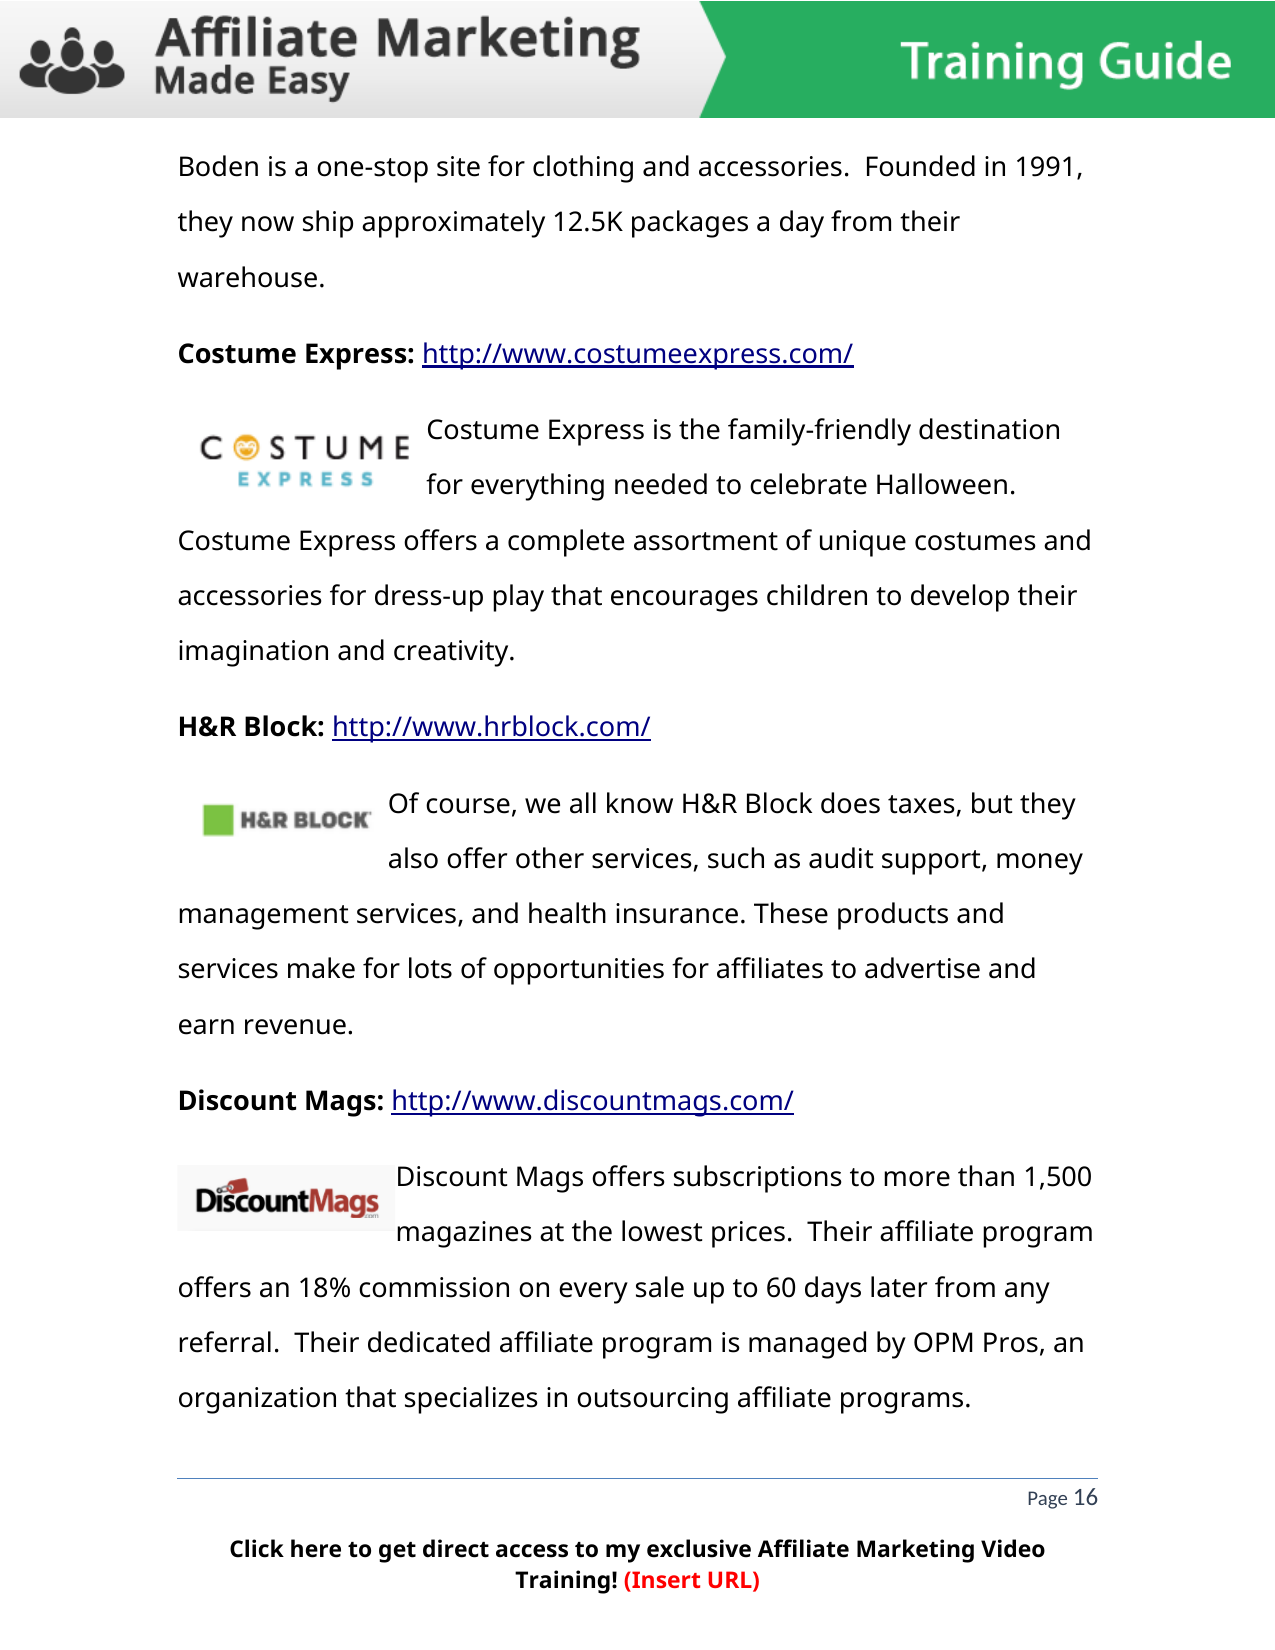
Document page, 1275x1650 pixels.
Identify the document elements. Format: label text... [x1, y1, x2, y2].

text Of course, we all know H&R Block does taxes, but they also offer other services, such as audit support, money management services, and health insurance. These products and services make for lots of opportunities for affiliates to advertise and earn revenue. [177, 784, 1098, 1042]
text Costume Express is the family-friendly destination for everything needed to celebrate Halloween. Costume Express offers a complete assortment of unique costumes and accessories for dress-up play that encourages children to develop their imagination and creativity. [177, 411, 1098, 669]
text H&R Block: http://www.hrblock.com/ [177, 708, 1098, 745]
text Discount Mags: http://www.discountmags.com/ [177, 1081, 1098, 1118]
text Boden is a one-stop site for clothing and accessories. Founded in 1991, they now ship approximately 12.5K packages a day from their warehouse. [177, 148, 1098, 295]
text Discount Mags offers subscriptions to more than 1,500 magazines at the lowest prices. Their affiliate program offers an 18% commission on every sale up to 60 days later from any referral. Their dedicated affiliate program is managed by OPM Pros, an organization that specializes in outsourcing affiliate programs. [177, 1158, 1098, 1416]
text Costume Express: http://www.costumeexpress.com/ [177, 334, 1098, 371]
